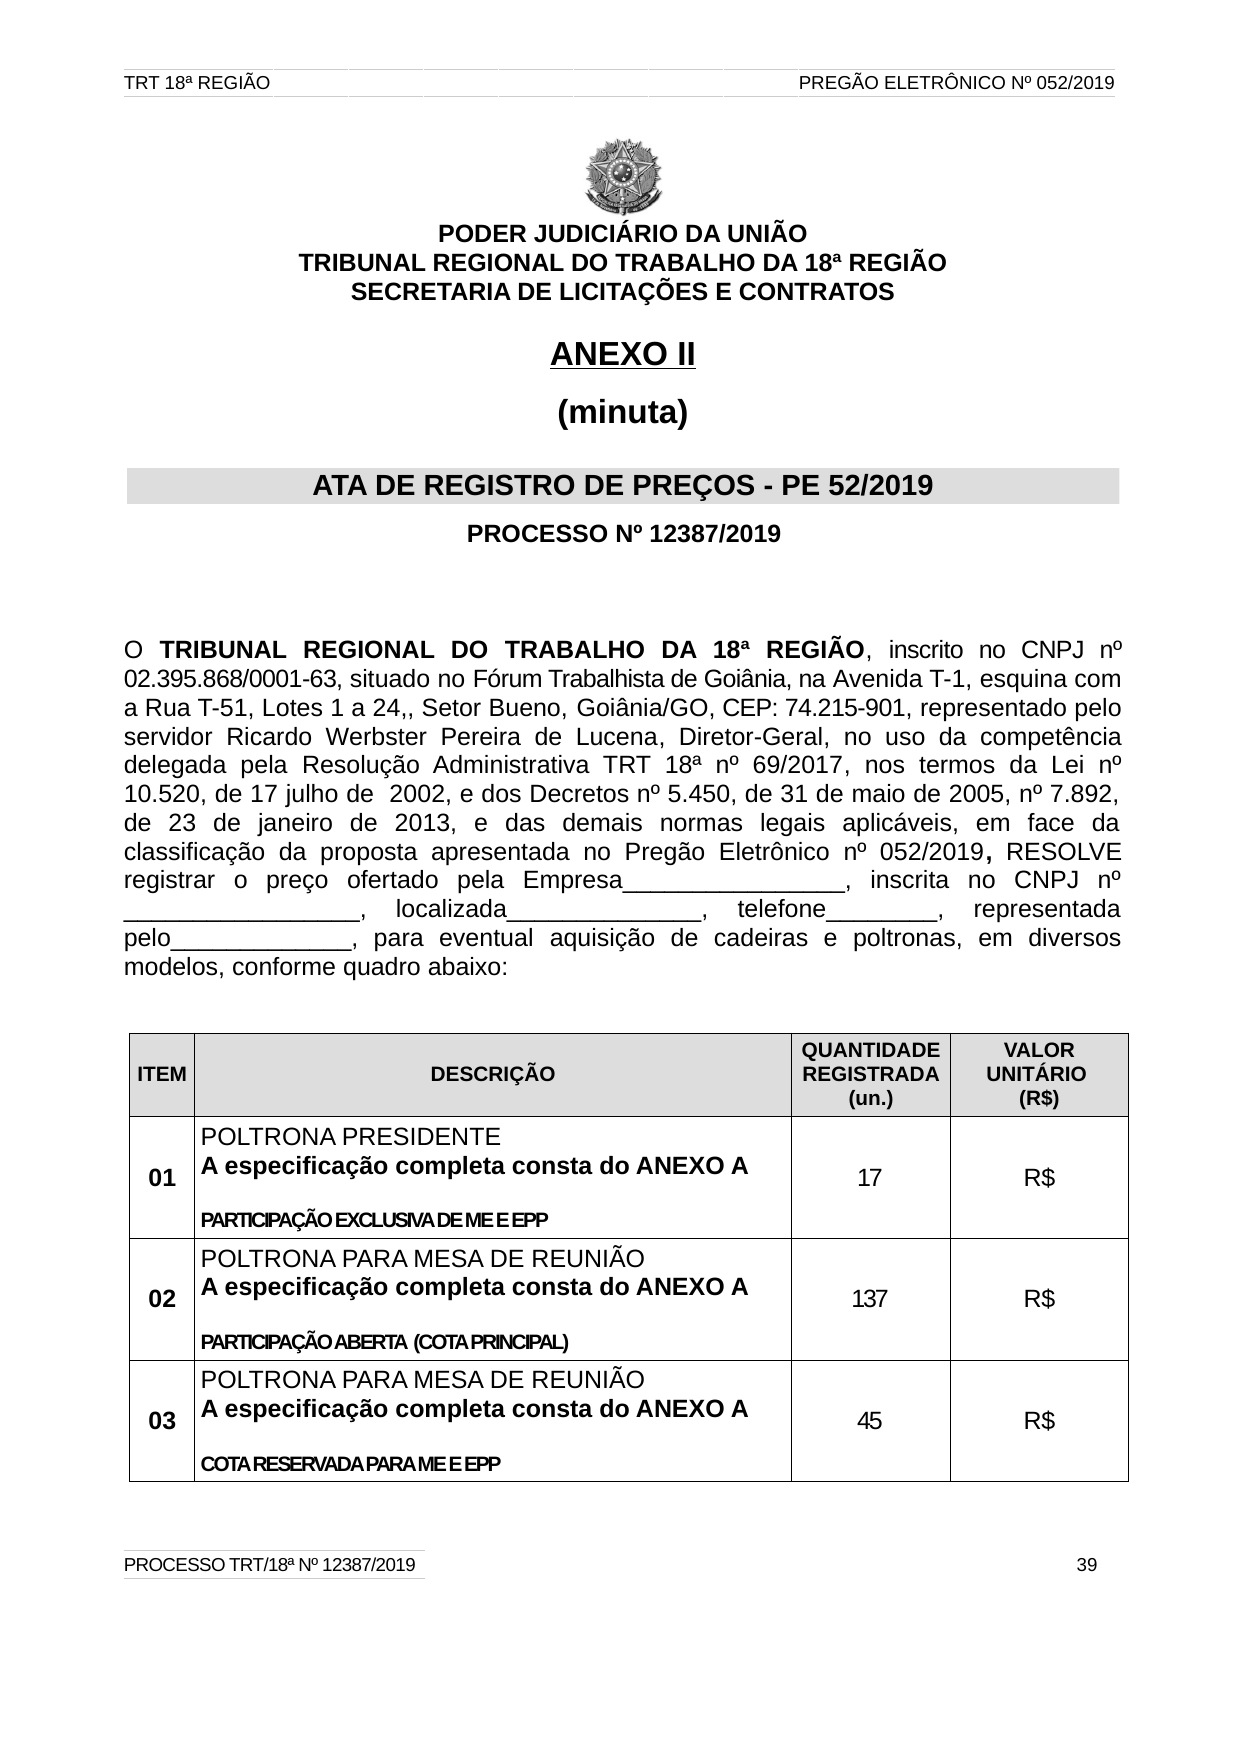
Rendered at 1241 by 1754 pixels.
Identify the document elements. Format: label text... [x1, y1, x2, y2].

table_header QUANTIDADE REGISTRADA (un.) [792, 1034, 950, 1116]
table_header VALOR UNITÁRIO (R$) [951, 1034, 1128, 1116]
text TRIBUNAL REGIONAL DO TRABALHO DA 18ª REGIÃO [121, 248, 1124, 277]
table_cell 137 [792, 1239, 950, 1359]
table_cell 03 [130, 1361, 194, 1481]
table_header POLTRONA PRESIDENTE A especificação completa consta do ANEXO A PARTICIPAÇÃO EXCLUSIVA DE ME E EPP [195, 1117, 791, 1238]
table_header R$ [951, 1117, 1128, 1238]
text ANEXO II [123, 334, 1122, 373]
text SECRETARIA DE LICITAÇÕES E CONTRATOS [121, 277, 1124, 306]
table_cell POLTRONA PARA MESA DE REUNIÃO A especificação completa consta do ANEXO A PARTICIPAÇÃO ABERTA (COTA PRINCIPAL) [195, 1239, 791, 1359]
table_cell R$ [951, 1239, 1128, 1359]
text (minuta) [123, 392, 1122, 430]
table_header 17 [792, 1117, 950, 1238]
table_header DESCRIÇÃO [195, 1034, 791, 1116]
table_cell POLTRONA PARA MESA DE REUNIÃO A especificação completa consta do ANEXO A COTA RESERVADA PARA ME E EPP [195, 1361, 791, 1481]
table_cell 45 [792, 1361, 950, 1481]
text PODER JUDICIÁRIO DA UNIÃO [123, 128, 1122, 248]
text O TRIBUNAL REGIONAL DO TRABALHO DA 18ª REGIÃO, inscrito no CNPJ nº 02.395.868/0001-63, situado no Fórum Trabalhista de Goiânia, na Avenida T-1, esquina com a Rua T-51, Lotes 1 a 24,, Setor Bueno, Goiânia/GO, CEP: 74.215-901, representado pelo servidor Ricardo Werbster Pereira de Lucena, Diretor-Geral, no uso da competência delegada pela Resolução Administrativa TRT 18ª nº 69/2017, nos termos da Lei nº 10.520, de 17 julho de 2002, e dos Decretos nº 5.450, de 31 de maio de 2005, nº 7.892, de 23 de janeiro de 2013, e das demais normas legais aplicáveis, em face da classificação da proposta apresentada no Pregão Eletrônico nº 052/2019, RESOLVE registrar o preço ofertado pela Empresa________________, inscrita no CNPJ nº _________________, localizada______________, telefone________, representada pelo_____________, para eventual aquisição de cadeiras e poltronas, em diversos modelos, conforme quadro abaixo: [123, 635, 1122, 980]
table_cell R$ [951, 1361, 1128, 1481]
table_header ITEM [130, 1034, 194, 1116]
table_header 01 [130, 1117, 194, 1238]
picture [572, 136, 674, 218]
table_cell 02 [130, 1239, 194, 1359]
text PROCESSO Nº 12387/2019 [123, 519, 1124, 548]
